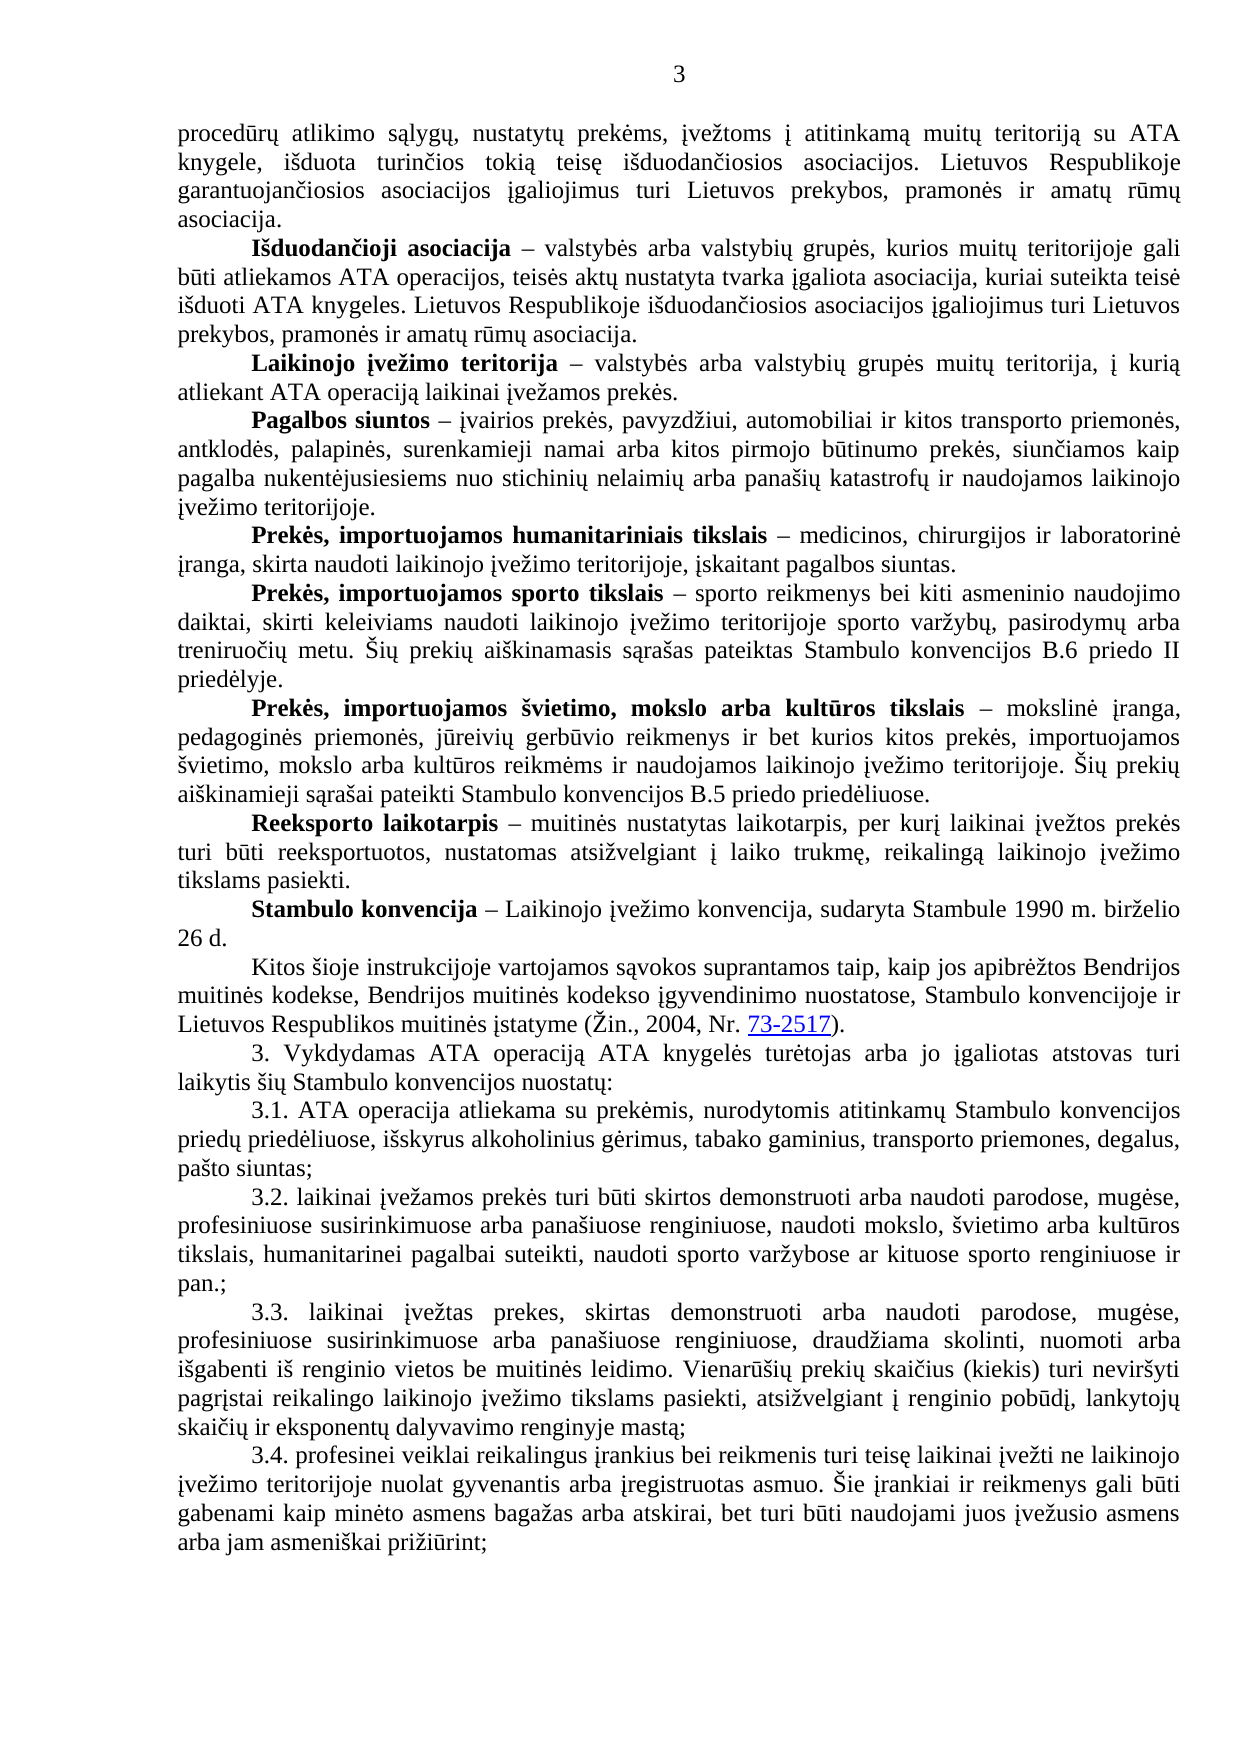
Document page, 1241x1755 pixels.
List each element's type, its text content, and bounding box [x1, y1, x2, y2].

text Laikinojo įvežimo teritorija – valstybės arba valstybių grupės muitų teritorija, į kurią atliekant ATA operaciją laikinai įvežamos prekės. [177, 348, 1181, 406]
text Prekės, importuojamos sporto tikslais – sporto reikmenys bei kiti asmeninio naudojimo daiktai, skirti keleiviams naudoti laikinojo įvežimo teritorijoje sporto varžybų, pasirodymų arba treniruočių metu. Šių prekių aiškinamasis sąrašas pateiktas Stambulo konvencijos B.6 priedo II priedėlyje. [177, 578, 1181, 693]
text 3.4. profesinei veiklai reikalingus įrankius bei reikmenis turi teisę laikinai įvežti ne laikinojo įvežimo teritorijoje nuolat gyvenantis arba įregistruotas asmuo. Šie įrankiai ir reikmenys gali būti gabenami kaip minėto asmens bagažas arba atskirai, bet turi būti naudojami juos įvežusio asmens arba jam asmeniškai prižiūrint; [177, 1441, 1181, 1556]
text 3.3. laikinai įvežtas prekes, skirtas demonstruoti arba naudoti parodose, mugėse, profesiniuose susirinkimuose arba panašiuose renginiuose, draudžiama skolinti, nuomoti arba išgabenti iš renginio vietos be muitinės leidimo. Vienarūšių prekių skaičius (kiekis) turi neviršyti pagrįstai reikalingo laikinojo įvežimo tikslams pasiekti, atsižvelgiant į renginio pobūdį, lankytojų skaičių ir eksponentų dalyvavimo renginyje mastą; [177, 1297, 1181, 1441]
text Reeksporto laikotarpis – muitinės nustatytas laikotarpis, per kurį laikinai įvežtos prekės turi būti reeksportuotos, nustatomas atsižvelgiant į laiko trukmę, reikalingą laikinojo įvežimo tikslams pasiekti. [177, 808, 1181, 894]
text Kitos šioje instrukcijoje vartojamos sąvokos suprantamos taip, kaip jos apibrėžtos Bendrijos muitinės kodekse, Bendrijos muitinės kodekso įgyvendinimo nuostatose, Stambulo konvencijoje ir Lietuvos Respublikos muitinės įstatyme (Žin., 2004, Nr. 73-2517). [177, 952, 1181, 1038]
text 3. Vykdydamas ATA operaciją ATA knygelės turėtojas arba jo įgaliotas atstovas turi laikytis šių Stambulo konvencijos nuostatų: [177, 1038, 1181, 1096]
text procedūrų atlikimo sąlygų, nustatytų prekėms, įvežtoms į atitinkamą muitų teritoriją su ATA knygele, išduota turinčios tokią teisę išduodančiosios asociacijos. Lietuvos Respublikoje garantuojančiosios asociacijos įgaliojimus turi Lietuvos prekybos, pramonės ir amatų rūmų asociacija. [177, 118, 1181, 233]
text Stambulo konvencija – Laikinojo įvežimo konvencija, sudaryta Stambule 1990 m. birželio 26 d. [177, 894, 1181, 952]
text 3.1. ATA operacija atliekama su prekėmis, nurodytomis atitinkamų Stambulo konvencijos priedų priedėliuose, išskyrus alkoholinius gėrimus, tabako gaminius, transporto priemones, degalus, pašto siuntas; [177, 1096, 1181, 1182]
text Pagalbos siuntos – įvairios prekės, pavyzdžiui, automobiliai ir kitos transporto priemonės, antklodės, palapinės, surenkamieji namai arba kitos pirmojo būtinumo prekės, siunčiamos kaip pagalba nukentėjusiesiems nuo stichinių nelaimių arba panašių katastrofų ir naudojamos laikinojo įvežimo teritorijoje. [177, 406, 1181, 521]
text 3.2. laikinai įvežamos prekės turi būti skirtos demonstruoti arba naudoti parodose, mugėse, profesiniuose susirinkimuose arba panašiuose renginiuose, naudoti mokslo, švietimo arba kultūros tikslais, humanitarinei pagalbai suteikti, naudoti sporto varžybose ar kituose sporto renginiuose ir pan.; [177, 1182, 1181, 1297]
text Prekės, importuojamos humanitariniais tikslais – medicinos, chirurgijos ir laboratorinė įranga, skirta naudoti laikinojo įvežimo teritorijoje, įskaitant pagalbos siuntas. [177, 521, 1181, 578]
text Išduodančioji asociacija – valstybės arba valstybių grupės, kurios muitų teritorijoje gali būti atliekamos ATA operacijos, teisės aktų nustatyta tvarka įgaliota asociacija, kuriai suteikta teisė išduoti ATA knygeles. Lietuvos Respublikoje išduodančiosios asociacijos įgaliojimus turi Lietuvos prekybos, pramonės ir amatų rūmų asociacija. [177, 233, 1181, 348]
text Prekės, importuojamos švietimo, mokslo arba kultūros tikslais – mokslinė įranga, pedagoginės priemonės, jūreivių gerbūvio reikmenys ir bet kurios kitos prekės, importuojamos švietimo, mokslo arba kultūros reikmėms ir naudojamos laikinojo įvežimo teritorijoje. Šių prekių aiškinamieji sąrašai pateikti Stambulo konvencijos B.5 priedo priedėliuose. [177, 693, 1181, 808]
